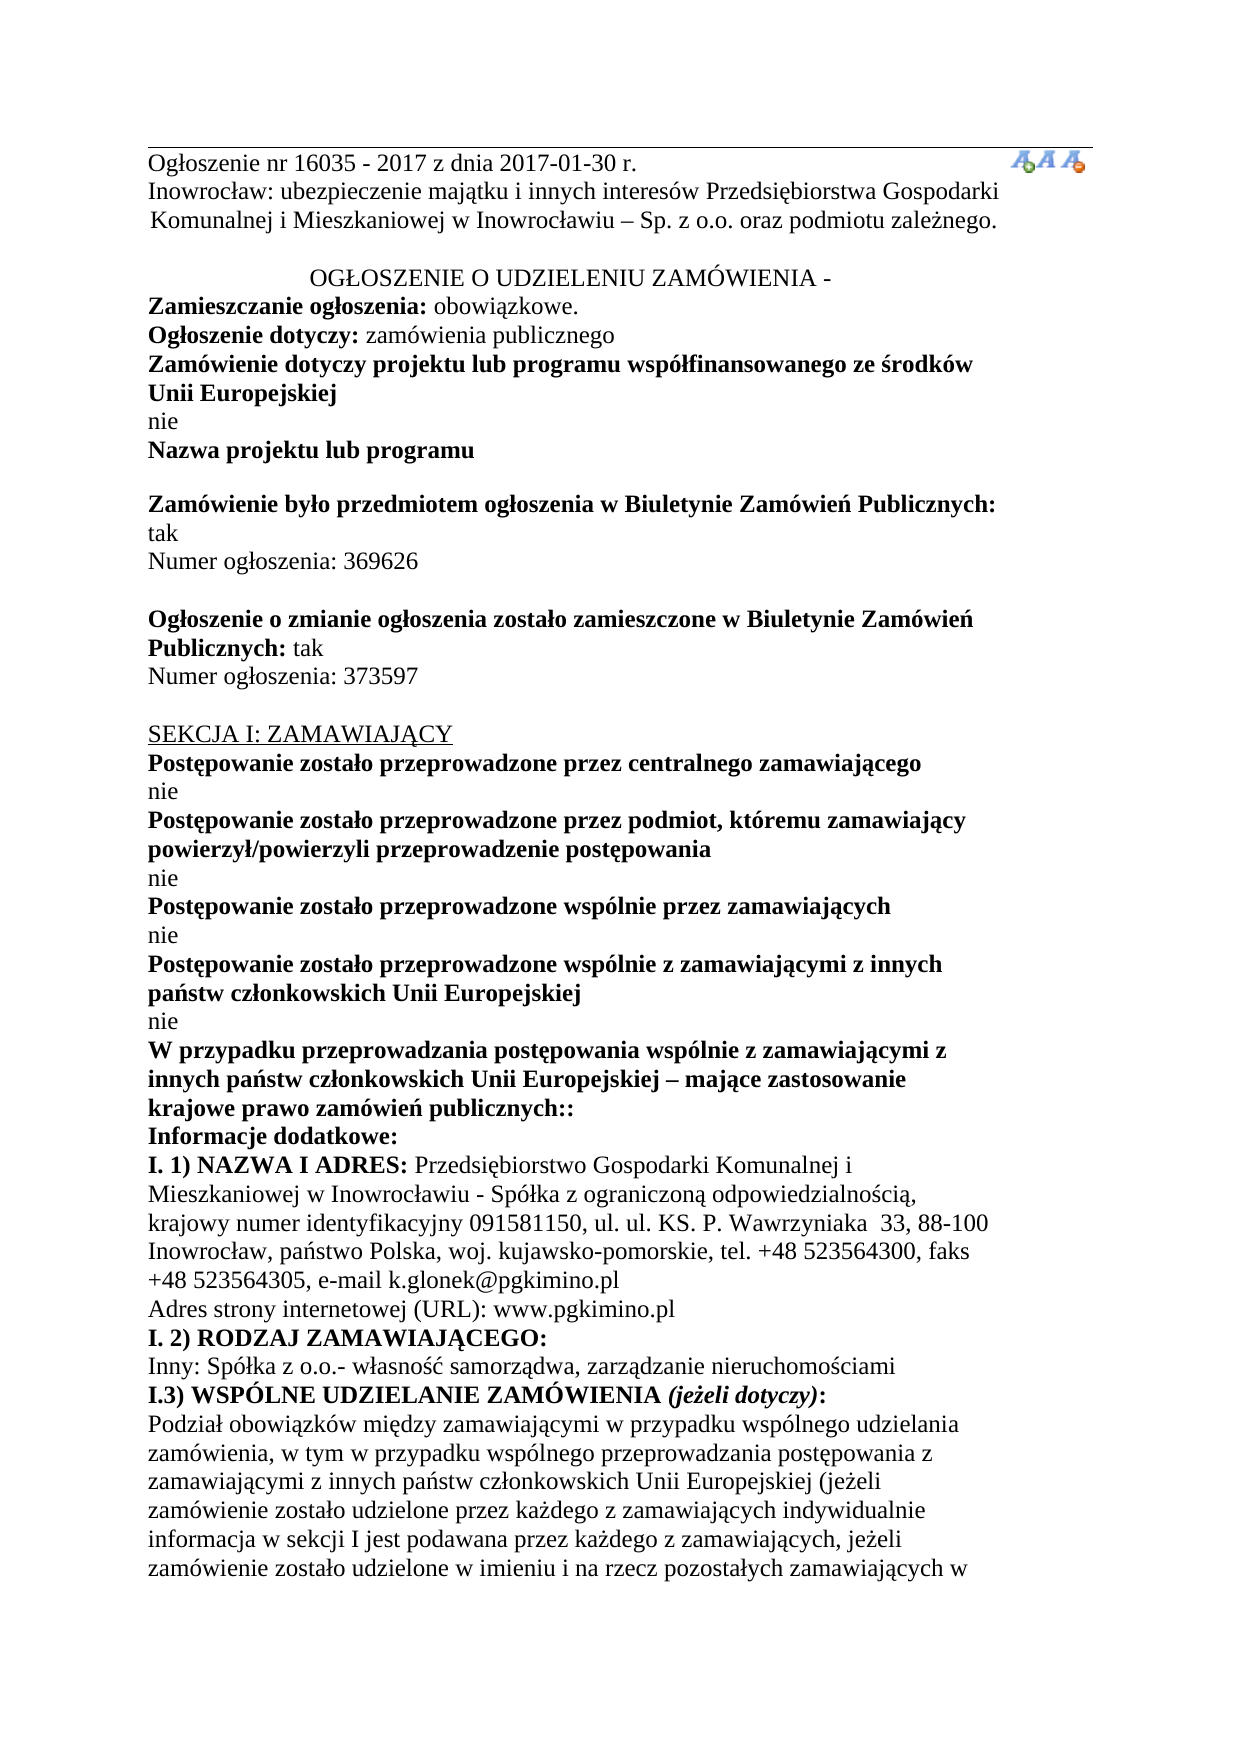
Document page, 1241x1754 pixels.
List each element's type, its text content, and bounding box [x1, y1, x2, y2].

table_header [1000, 148, 1093, 1581]
table_header Ogłoszenie nr 16035 - 2017 z dnia 2017-01-30 r. Inowrocław: ubezpieczenie majątku i innych interesów Przedsiębiorstwa Gospodarki Komunalnej i Mieszkaniowej w Inowrocławiu – Sp. z o.o. oraz podmiotu zależnego. OGŁOSZENIE O UDZIELENIU ZAMÓWIENIA - Zamieszczanie ogłoszenia: obowiązkowe. Ogłoszenie dotyczy: zamówienia publicznego Zamówienie dotyczy projektu lub programu współfinansowanego ze środków Unii Europejskiej nie Nazwa projektu lub programu Zamówienie było przedmiotem ogłoszenia w Biuletynie Zamówień Publicznych: tak Numer ogłoszenia: 369626 Ogłoszenie o zmianie ogłoszenia zostało zamieszczone w Biuletynie Zamówień Publicznych: tak Numer ogłoszenia: 373597 SEKCJA I: ZAMAWIAJĄCY Postępowanie zostało przeprowadzone przez centralnego zamawiającego nie Postępowanie zostało przeprowadzone przez podmiot, któremu zamawiający powierzył/powierzyli przeprowadzenie postępowania nie Postępowanie zostało przeprowadzone wspólnie przez zamawiających nie Postępowanie zostało przeprowadzone wspólnie z zamawiającymi z innych państw członkowskich Unii Europejskiej nie W przypadku przeprowadzania postępowania wspólnie z zamawiającymi z innych państw członkowskich Unii Europejskiej – mające zastosowanie krajowe prawo zamówień publicznych:: Informacje dodatkowe: I. 1) NAZWA I ADRES: Przedsiębiorstwo Gospodarki Komunalnej i Mieszkaniowej w Inowrocławiu - Spółka z ograniczoną odpowiedzialnością, krajowy numer identyfikacyjny 091581150, ul. ul. KS. P. Wawrzyniaka 33, 88-100 Inowrocław, państwo Polska, woj. kujawsko-pomorskie, tel. +48 523564300, faks +48 523564305, e-mail k.glonek@pgkimino.pl Adres strony internetowej (URL): www.pgkimino.pl I. 2) RODZAJ ZAMAWIAJĄCEGO: Inny: Spółka z o.o.- własność samorządwa, zarządzanie nieruchomościami I.3) WSPÓLNE UDZIELANIE ZAMÓWIENIA (jeżeli dotyczy): Podział obowiązków między zamawiającymi w przypadku wspólnego udzielania zamówienia, w tym w przypadku wspólnego przeprowadzania postępowania z zamawiającymi z innych państw członkowskich Unii Europejskiej (jeżeli zamówienie zostało udzielone przez każdego z zamawiających indywidualnie informacja w sekcji I jest podawana przez każdego z zamawiających, jeżeli zamówienie zostało udzielone w imieniu i na rzecz pozostałych zamawiających w [148, 148, 999, 1581]
